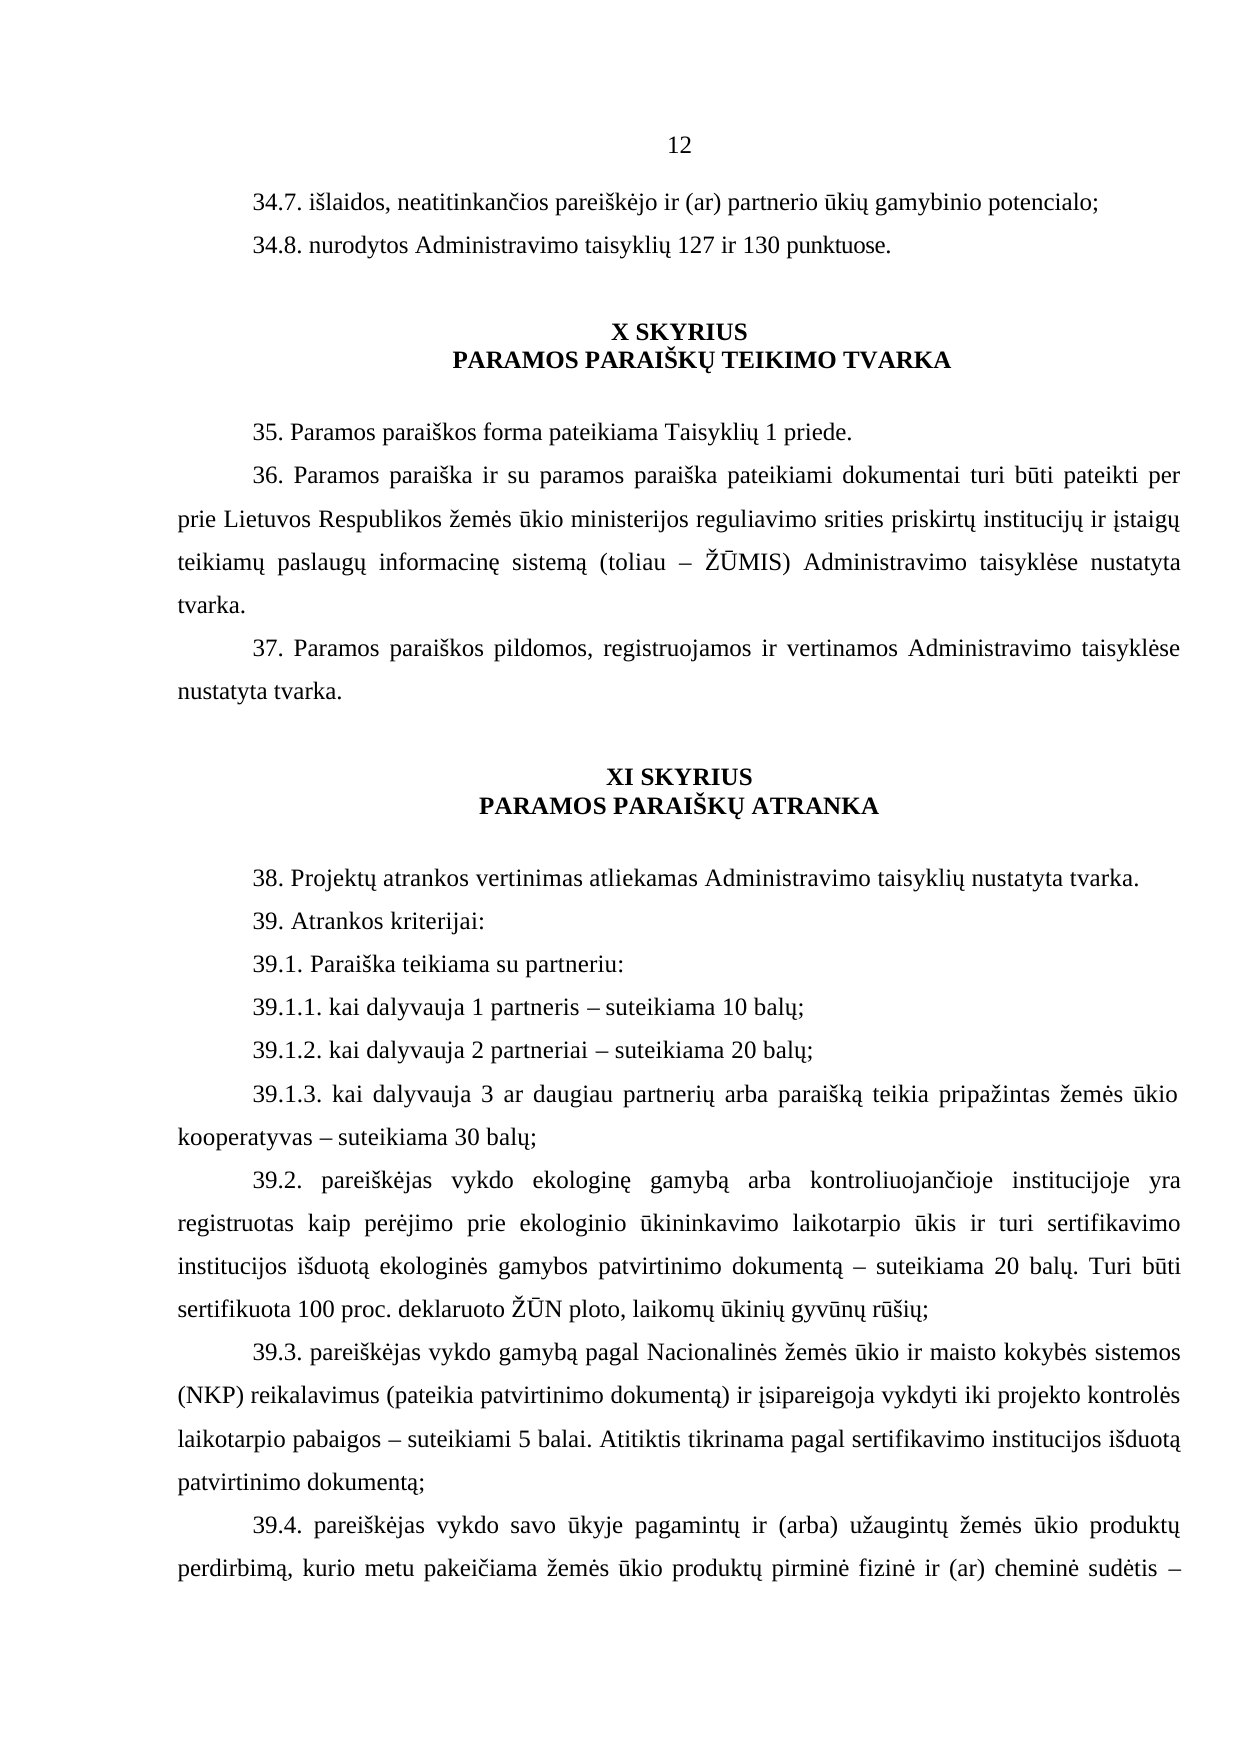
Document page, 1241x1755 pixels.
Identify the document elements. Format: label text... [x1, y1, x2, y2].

text 39.1.3. kai dalyvauja 3 ar daugiau partnerių arba paraišką teikia pripažintas žemės ūkio kooperatyvas – suteikiama 30 balų; [177, 1079, 1181, 1151]
text X SKYRIUS [177, 317, 1181, 346]
text 34.7. išlaidos, neatitinkančios pareiškėjo ir (ar) partnerio ūkių gamybinio potencialo; [177, 187, 1181, 216]
text XI SKYRIUS [177, 762, 1181, 791]
text PARAMOS PARAIŠKŲ ATRANKA [177, 791, 1181, 820]
text 39. Atrankos kriterijai: [177, 906, 1181, 935]
text 35. Paramos paraiškos forma pateikiama Taisyklių 1 priede. [177, 417, 1181, 446]
text PARAMOS PARAIŠKŲ TEIKIMO TVARKA [177, 346, 1181, 374]
text 39.3. pareiškėjas vykdo gamybą pagal Nacionalinės žemės ūkio ir maisto kokybės sistemos (NKP) reikalavimus (pateikia patvirtinimo dokumentą) ir įsipareigoja vykdyti iki projekto kontrolės laikotarpio pabaigos – suteikiami 5 balai. Atitiktis tikrinama pagal sertifikavimo institucijos išduotą patvirtinimo dokumentą; [177, 1337, 1181, 1496]
text 37. Paramos paraiškos pildomos, registruojamos ir vertinamos Administravimo taisyklėse nustatyta tvarka. [177, 633, 1181, 705]
text 34.8. nurodytos Administravimo taisyklių 127 ir 130 punktuose. [177, 231, 1181, 259]
text 39.1.2. kai dalyvauja 2 partneriai – suteikiama 20 balų; [177, 1036, 1181, 1064]
text 39.1. Paraiška teikiama su partneriu: [177, 949, 1181, 978]
text 38. Projektų atrankos vertinimas atliekamas Administravimo taisyklių nustatyta tvarka. [177, 863, 1181, 892]
text 36. Paramos paraiška ir su paramos paraiška pateikiami dokumentai turi būti pateikti per prie Lietuvos Respublikos žemės ūkio ministerijos reguliavimo srities priskirtų institucijų ir įstaigų teikiamų paslaugų informacinę sistemą (toliau – ŽŪMIS) Administravimo taisyklėse nustatyta tvarka. [177, 461, 1181, 619]
text 39.4. pareiškėjas vykdo savo ūkyje pagamintų ir (arba) užaugintų žemės ūkio produktų perdirbimą, kurio metu pakeičiama žemės ūkio produktų pirminė fizinė ir (ar) cheminė sudėtis – [177, 1510, 1181, 1582]
text 39.2. pareiškėjas vykdo ekologinę gamybą arba kontroliuojančioje institucijoje yra registruotas kaip perėjimo prie ekologinio ūkininkavimo laikotarpio ūkis ir turi sertifikavimo institucijos išduotą ekologinės gamybos patvirtinimo dokumentą – suteikiama 20 balų. Turi būti sertifikuota 100 proc. deklaruoto ŽŪN ploto, laikomų ūkinių gyvūnų rūšių; [177, 1165, 1181, 1323]
text 39.1.1. kai dalyvauja 1 partneris – suteikiama 10 balų; [177, 992, 1181, 1021]
